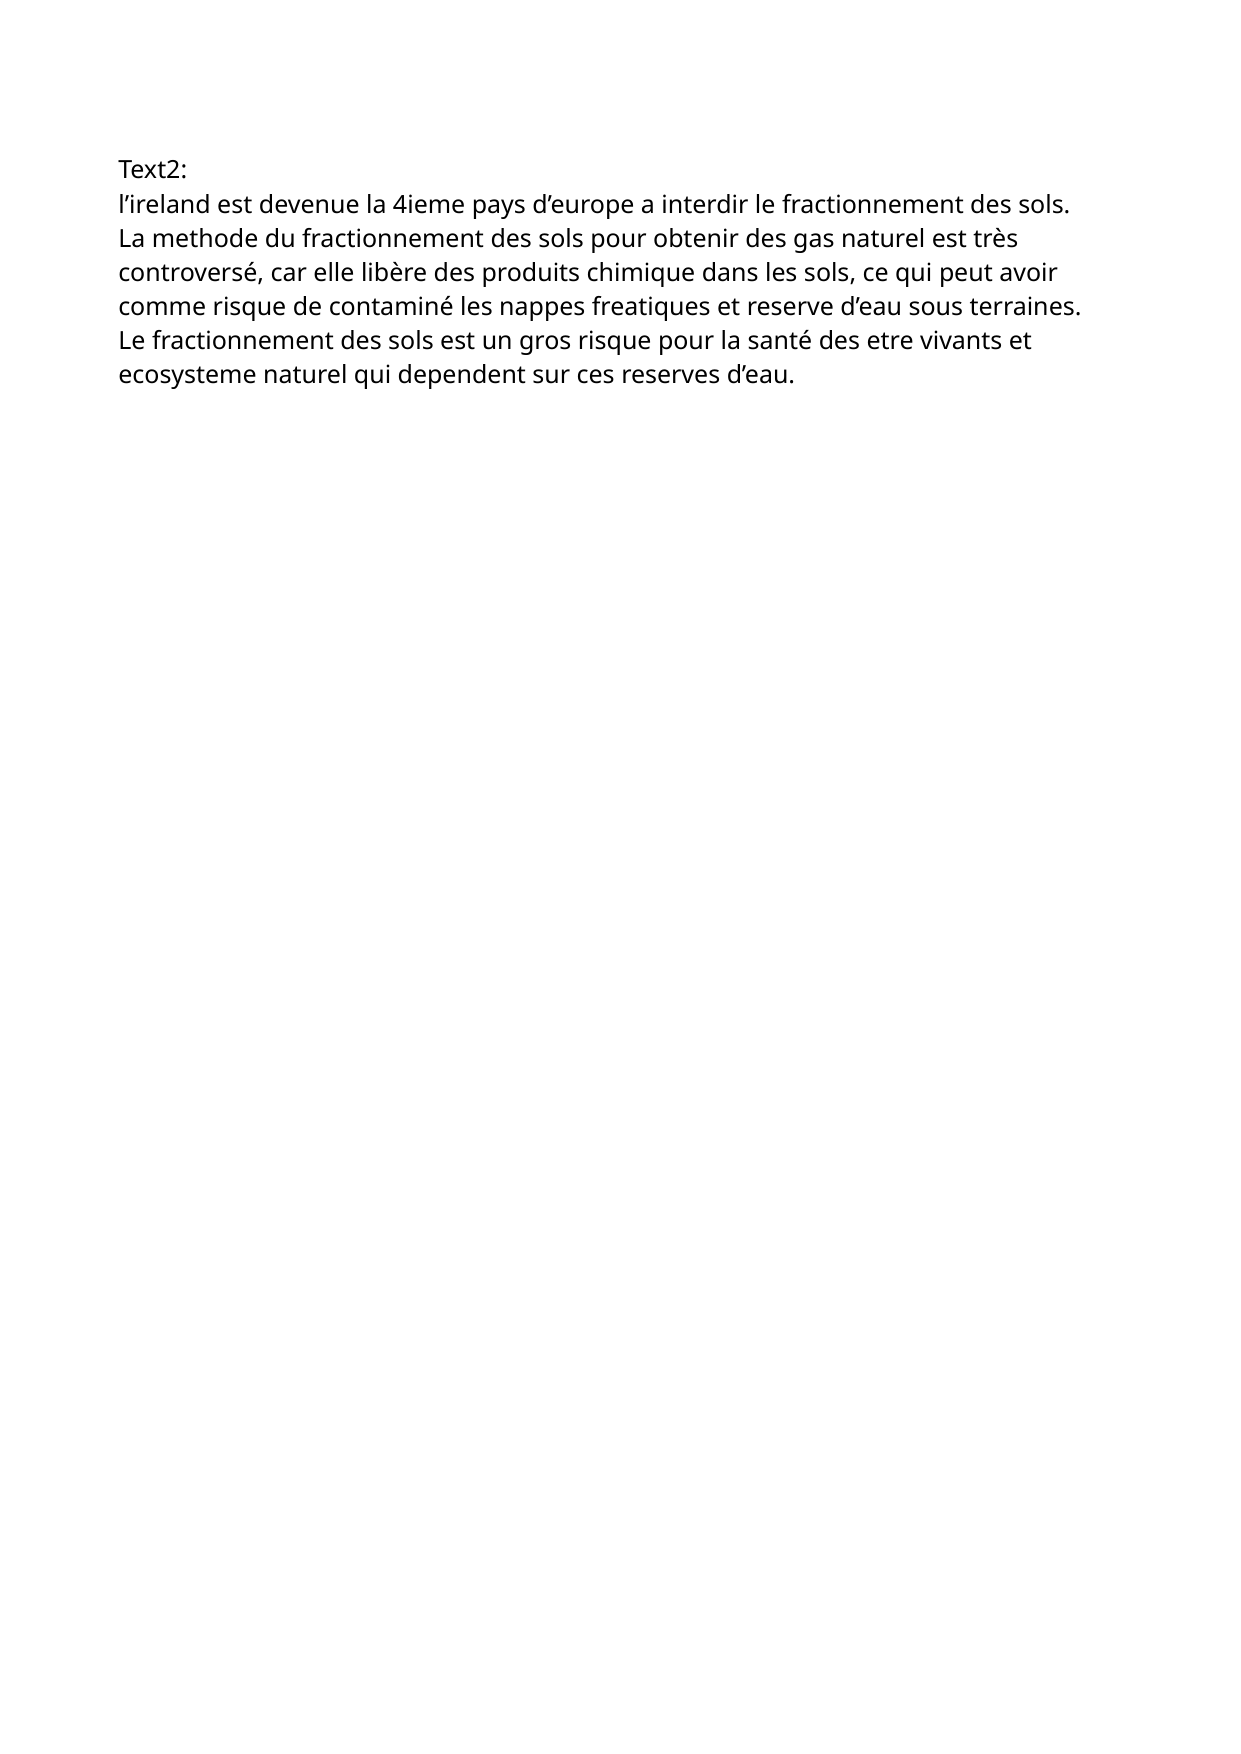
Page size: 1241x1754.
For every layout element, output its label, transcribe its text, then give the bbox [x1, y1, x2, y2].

text Le fractionnement des sols est un gros risque pour la santé des etre vivants et ecosysteme naturel qui dependent sur ces reserves d’eau. [118, 322, 1122, 391]
text La methode du fractionnement des sols pour obtenir des gas naturel est très controversé, car elle libère des produits chimique dans les sols, ce qui peut avoir comme risque de contaminé les nappes freatiques et reserve d’eau sous terraines. [118, 220, 1122, 322]
text l’ireland est devenue la 4ieme pays d’europe a interdir le fractionnement des sols. [118, 186, 1122, 220]
text Text2: [118, 152, 1122, 186]
